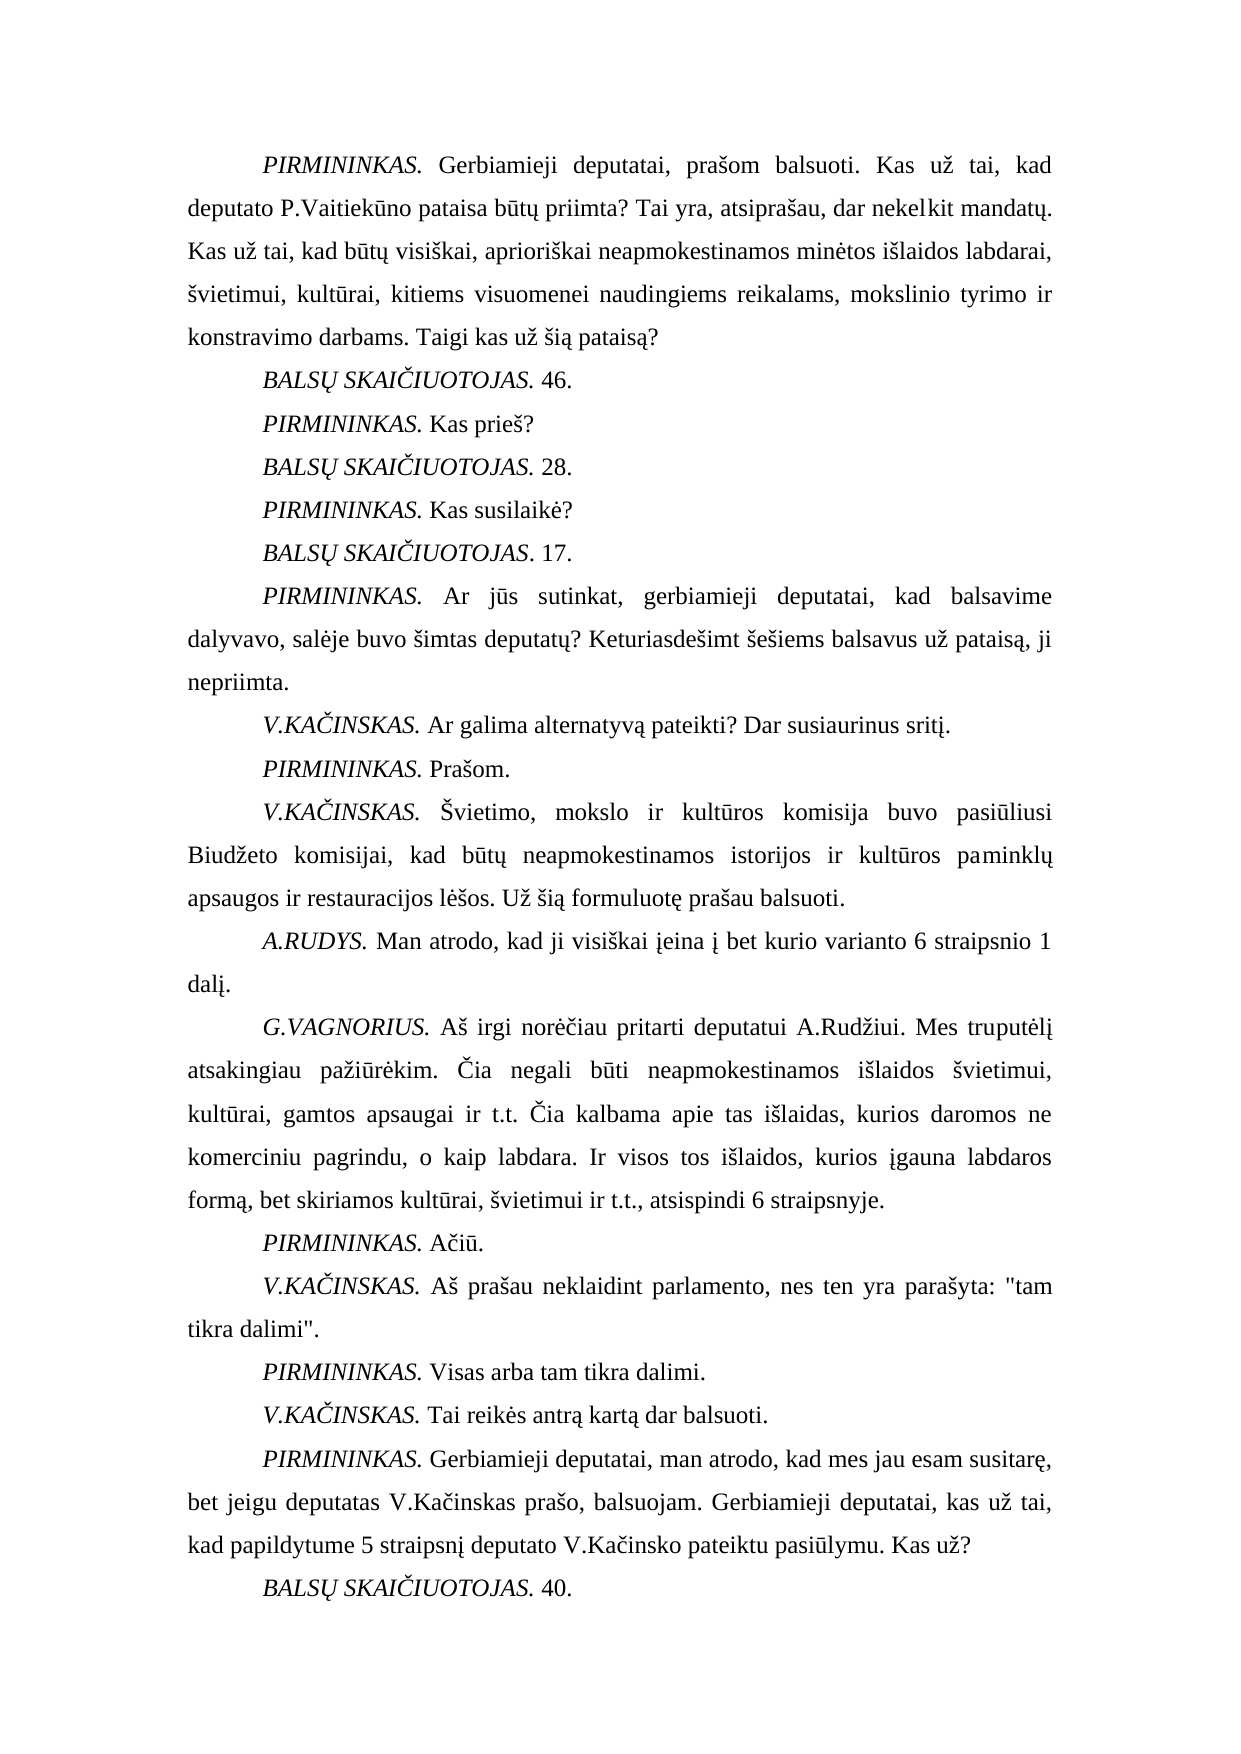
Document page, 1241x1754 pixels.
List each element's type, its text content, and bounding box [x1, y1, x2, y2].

text PIRMININKAS. Ar jūs sutinkat, gerbiamieji deputatai, kad balsavime dalyvavo, salėje buvo šimtas deputatų? Keturiasdešimt šešiems balsavus už pataisą, ji nepriimta. [187, 581, 1053, 696]
text PIRMININKAS. Prašom. [187, 754, 1053, 782]
text BALSŲ SKAIČIUOTOJAS. 40. [187, 1573, 1053, 1602]
text V.KAČINSKAS. Ar galima alternatyvą pateikti? Dar susiaurinus sritį. [187, 711, 1053, 739]
text PIRMININKAS. Visas arba tam tikra dalimi. [187, 1357, 1053, 1386]
text V.KAČINSKAS. Švietimo, mokslo ir kultūros komisija buvo pasiūliusi Biudžeto komisijai, kad būtų neapmokestinamos istorijos ir kultūros pa­minklų apsaugos ir restauracijos lėšos. Už šią formuluotę prašau balsuoti. [187, 797, 1053, 912]
text V.KAČINSKAS. Aš prašau neklaidint parlamento, nes ten yra parašy­ta: "tam tikra dalimi". [187, 1271, 1053, 1343]
text BALSŲ SKAIČIUOTOJAS. 17. [187, 538, 1053, 567]
text PIRMININKAS. Kas susilaikė? [187, 495, 1053, 524]
text BALSŲ SKAIČIUOTOJAS. 46. [187, 366, 1053, 394]
text G.VAGNORIUS. Aš irgi norėčiau pritarti deputatui A.Rudžiui. Mes tru­putėlį atsakingiau pažiūrėkim. Čia negali būti neapmokestinamos išlaidos švietimui, kultūrai, gamtos apsaugai ir t.t. Čia kalbama apie tas išlaidas, kurios daromos ne komerciniu pagrindu, o kaip labdara. Ir visos tos išlaidos, kurios įgauna labdaros formą, bet skiriamos kultūrai, švietimui ir t.t., atsispindi 6 straipsnyje. [187, 1012, 1053, 1214]
text PIRMININKAS. Kas prieš? [187, 409, 1053, 437]
text PIRMININKAS. Ačiū. [187, 1228, 1053, 1257]
text A.RUDYS. Man atrodo, kad ji visiškai įeina į bet kurio varianto 6 straipsnio 1 dalį. [187, 926, 1053, 998]
text PIRMININKAS. Gerbiamieji deputatai, prašom balsuoti. Kas už tai, kad deputato P.Vaitiekūno pataisa būtų priimta? Tai yra, atsiprašau, dar nekel­kit mandatų. Kas už tai, kad būtų visiškai, aprioriškai neapmokestinamos minėtos išlaidos labdarai, švietimui, kultūrai, kitiems visuomenei naudingiems reikalams, mokslinio tyrimo ir konstravimo darbams. Taigi kas už šią pataisą? [187, 150, 1053, 351]
text PIRMININKAS. Gerbiamieji deputatai, man atrodo, kad mes jau esam susitarę, bet jeigu deputatas V.Kačinskas prašo, balsuojam. Gerbiamieji deputatai, kas už tai, kad papildytume 5 straipsnį deputato V.Kačinsko pateiktu pasiūlymu. Kas už? [187, 1444, 1053, 1559]
text BALSŲ SKAIČIUOTOJAS. 28. [187, 452, 1053, 481]
text V.KAČINSKAS. Tai reikės antrą kartą dar balsuoti. [187, 1401, 1053, 1429]
